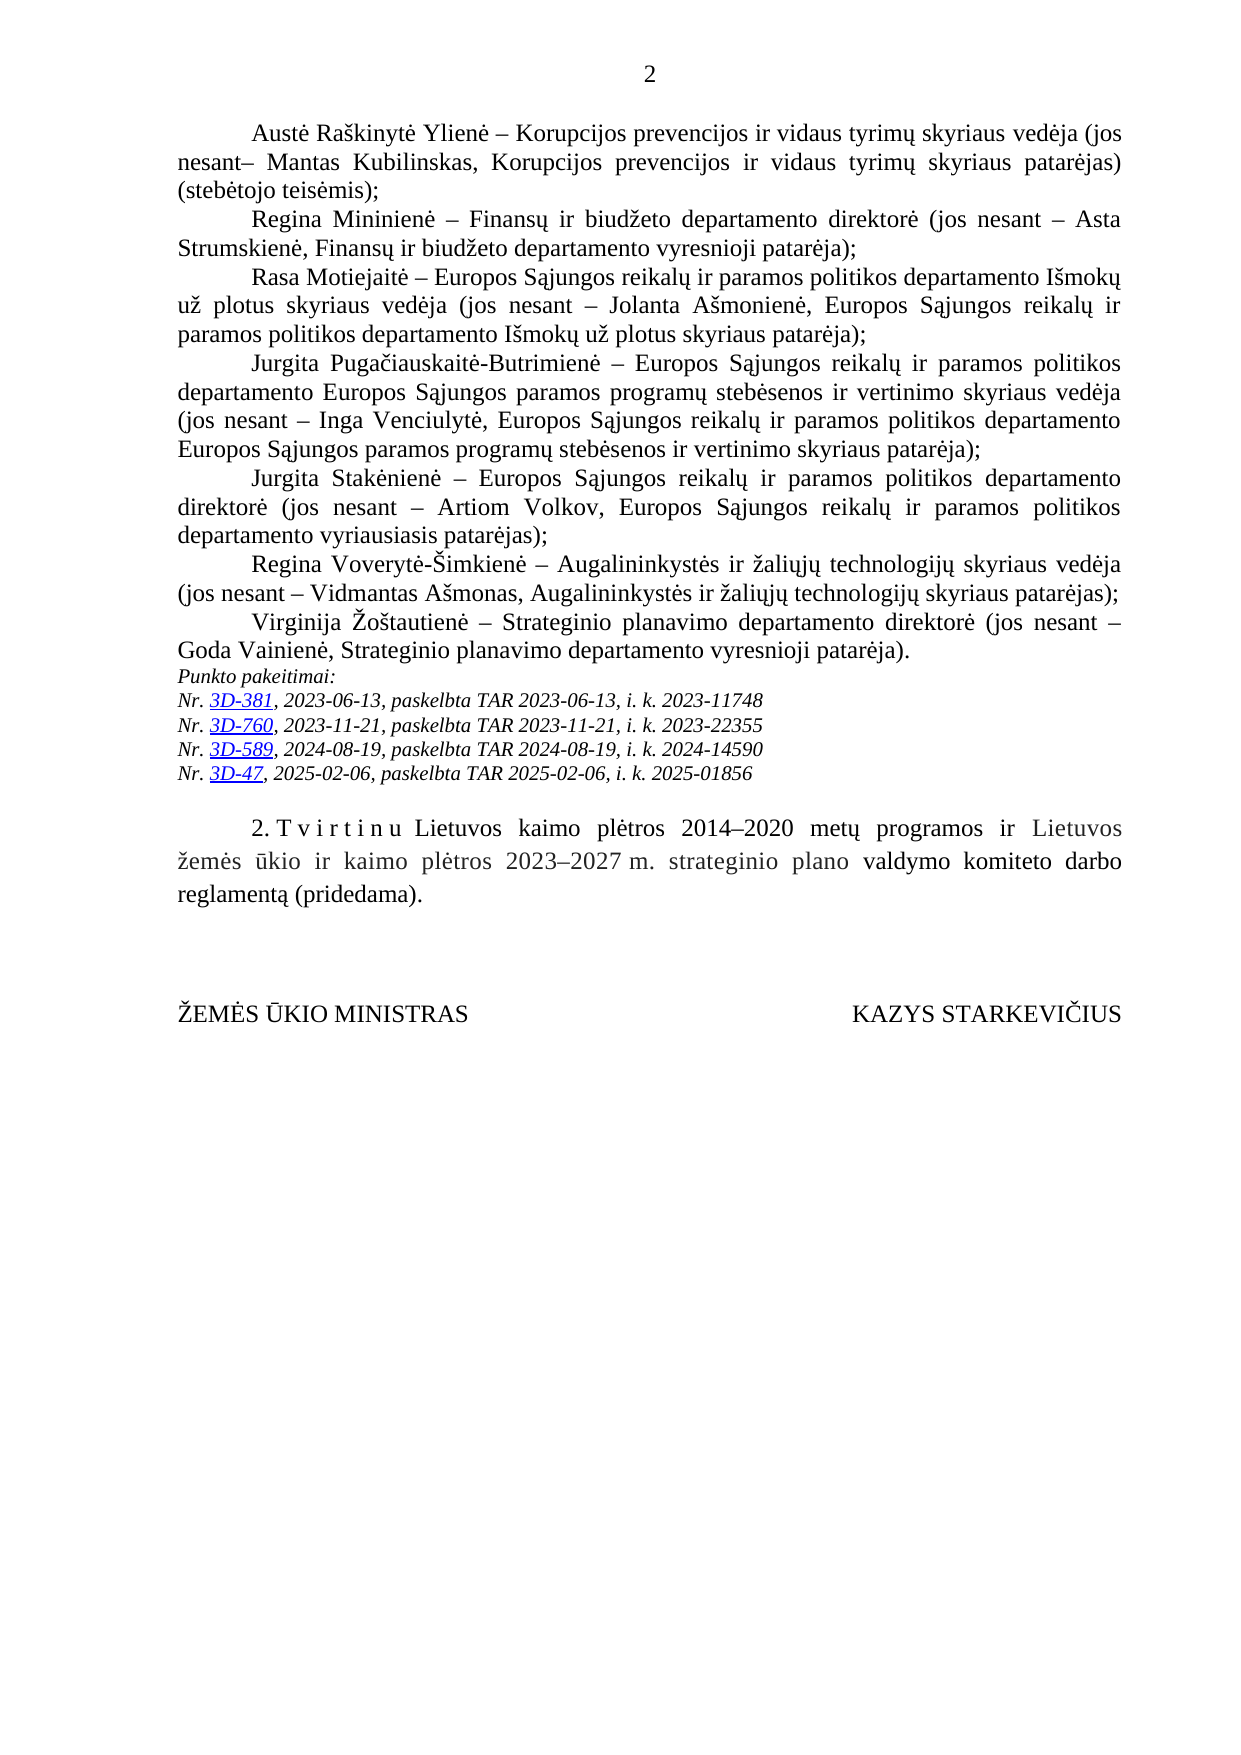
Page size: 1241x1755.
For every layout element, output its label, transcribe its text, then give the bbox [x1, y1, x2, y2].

text Regina Voverytė-Šimkienė – Augalininkystės ir žaliųjų technologijų skyriaus vedėja (jos nesant – Vidmantas Ašmonas, Augalininkystės ir žaliųjų technologijų skyriaus patarėjas); [177, 549, 1122, 607]
text Nr. 3D-381, 2023-06-13, paskelbta TAR 2023-06-13, i. k. 2023-11748 [177, 688, 1122, 712]
text Nr. 3D-47, 2025-02-06, paskelbta TAR 2025-02-06, i. k. 2025-01856 [177, 761, 1122, 785]
text Rasa Motiejaitė – Europos Sąjungos reikalų ir paramos politikos departamento Išmokų už plotus skyriaus vedėja (jos nesant – Jolanta Ašmonienė, Europos Sąjungos reikalų ir paramos politikos departamento Išmokų už plotus skyriaus patarėja); [177, 262, 1122, 348]
text Nr. 3D-760, 2023-11-21, paskelbta TAR 2023-11-21, i. k. 2023-22355 [177, 712, 1122, 737]
text Punkto pakeitimai: [177, 664, 1122, 688]
text Žemės ūkio ministras Kazys Starkevičius [177, 999, 1122, 1027]
text Regina Mininienė – Finansų ir biudžeto departamento direktorė (jos nesant – Asta Strumskienė, Finansų ir biudžeto departamento vyresnioji patarėja); [177, 204, 1122, 262]
text Virginija Žoštautienė – Strateginio planavimo departamento direktorė (jos nesant – Goda Vainienė, Strateginio planavimo departamento vyresnioji patarėja). [177, 607, 1122, 664]
text Jurgita Stakėnienė – Europos Sąjungos reikalų ir paramos politikos departamento direktorė (jos nesant – Artiom Volkov, Europos Sąjungos reikalų ir paramos politikos departamento vyriausiasis patarėjas); [177, 463, 1122, 549]
text Nr. 3D-589, 2024-08-19, paskelbta TAR 2024-08-19, i. k. 2024-14590 [177, 737, 1122, 761]
text Jurgita Pugačiauskaitė-Butrimienė – Europos Sąjungos reikalų ir paramos politikos departamento Europos Sąjungos paramos programų stebėsenos ir vertinimo skyriaus vedėja (jos nesant – Inga Venciulytė, Europos Sąjungos reikalų ir paramos politikos departamento Europos Sąjungos paramos programų stebėsenos ir vertinimo skyriaus patarėja); [177, 348, 1122, 463]
text Austė Raškinytė Ylienė – Korupcijos prevencijos ir vidaus tyrimų skyriaus vedėja (jos nesant– Mantas Kubilinskas, Korupcijos prevencijos ir vidaus tyrimų skyriaus patarėjas) (stebėtojo teisėmis); [177, 118, 1122, 204]
text 2. Tvirtinu Lietuvos kaimo plėtros 2014–2020 metų programos ir Lietuvos žemės ūkio ir kaimo plėtros 2023–2027 m. strateginio plano valdymo komiteto darbo reglamentą (pridedama). [177, 813, 1122, 908]
